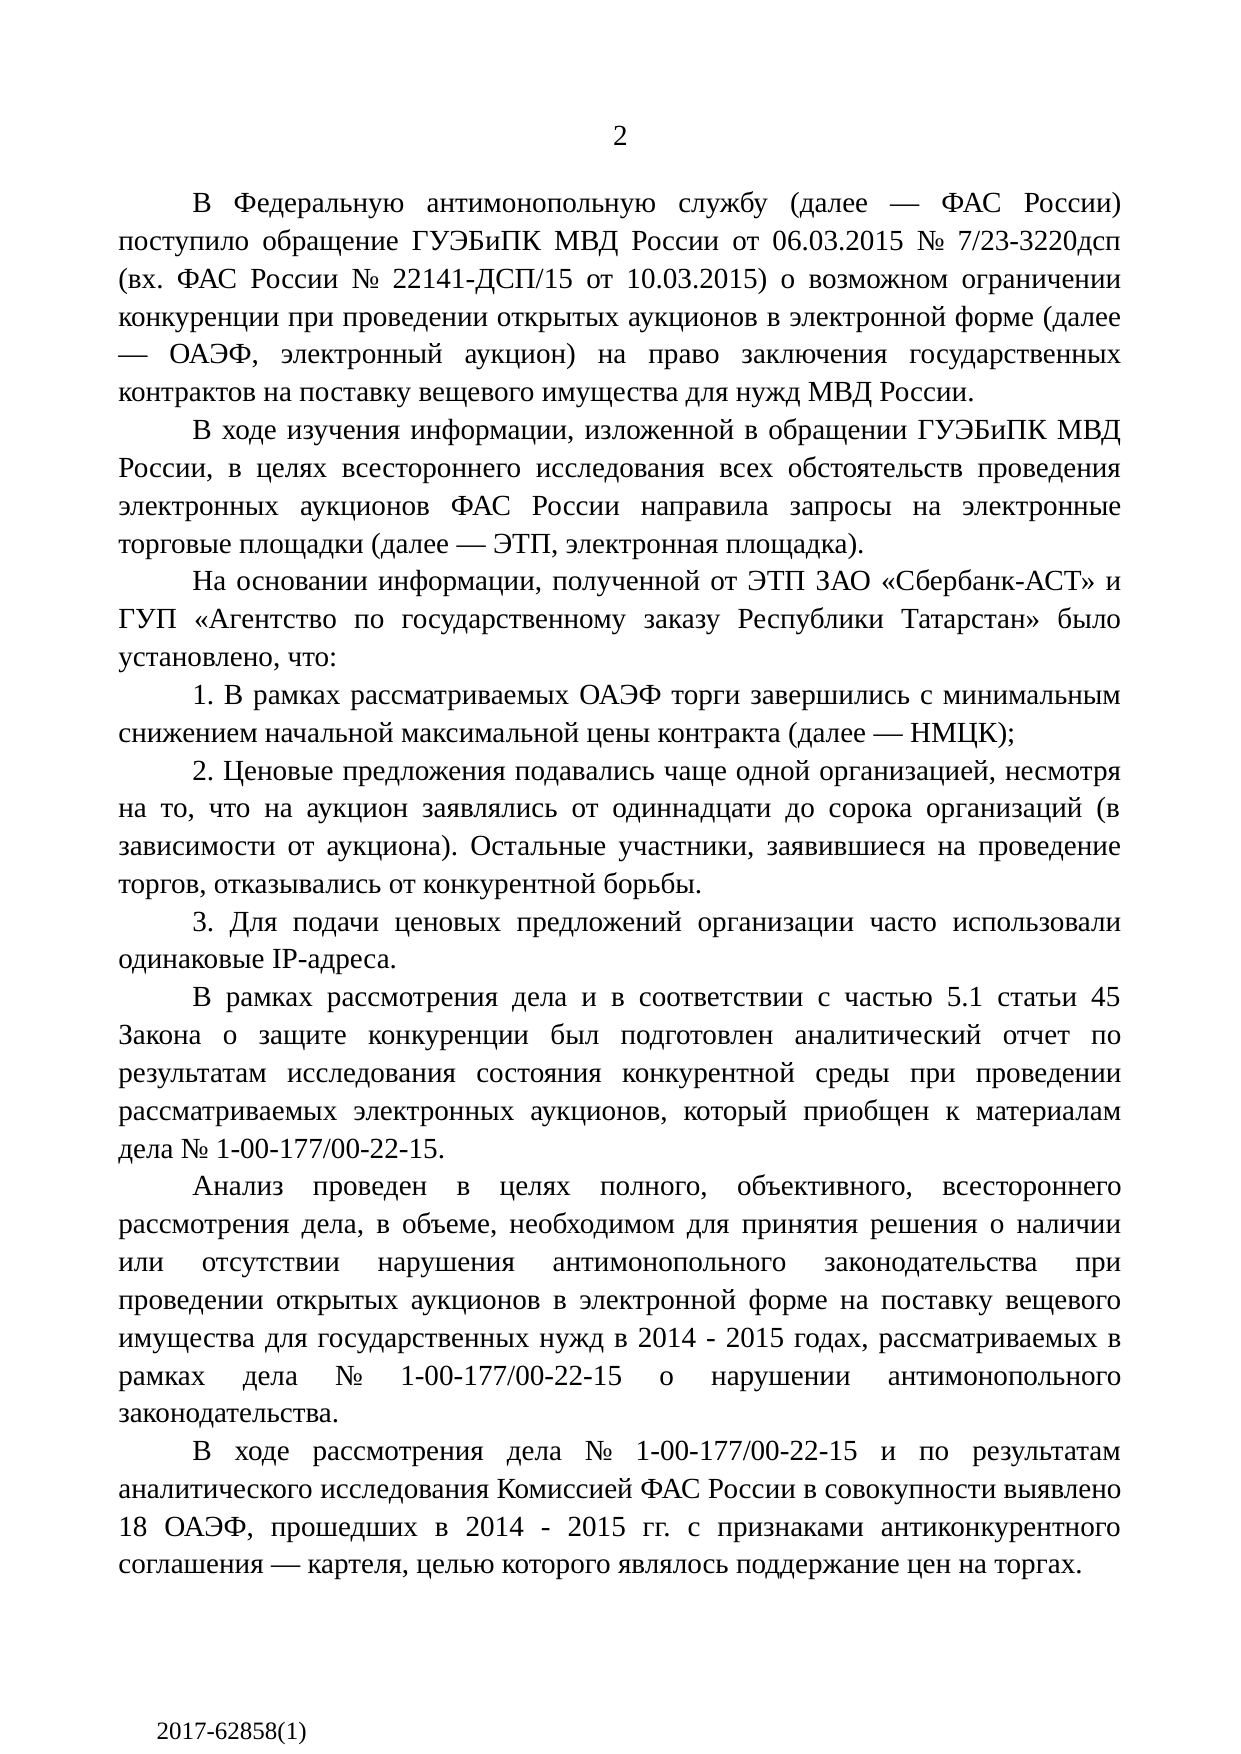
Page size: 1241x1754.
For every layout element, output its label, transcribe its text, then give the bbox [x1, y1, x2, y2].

text В Федеральную антимонопольную службу (далее — ФАС России) поступило обращение ГУЭБиПК МВД России от 06.03.2015 № 7/23-3220дсп (вх. ФАС России № 22141-ДСП/15 от 10.03.2015) о возможном ограничении конкуренции при проведении открытых аукционов в электронной форме (далее — ОАЭФ, электронный аукцион) на право заключения государственных контрактов на поставку вещевого имущества для нужд МВД России. [118, 181, 1122, 408]
text На основании информации, полученной от ЭТП ЗАО «Сбербанк-АСТ» и ГУП «Агентство по государственному заказу Республики Татарстан» было установлено, что: [118, 559, 1122, 673]
text В ходе рассмотрения дела № 1-00-177/00-22-15 и по результатам аналитического исследования Комиссией ФАС России в совокупности выявлено 18 ОАЭФ, прошедших в 2014 - 2015 гг. с признаками антиконкурентного соглашения — картеля, целью которого являлось поддержание цен на торгах. [118, 1429, 1122, 1580]
text 3. Для подачи ценовых предложений организации часто использовали одинаковые IP-адреса. [118, 899, 1122, 975]
text 2. Ценовые предложения подавались чаще одной организацией, несмотря на то, что на аукцион заявлялись от одиннадцати до сорока организаций (в зависимости от аукциона). Остальные участники, заявившиеся на проведение торгов, отказывались от конкурентной борьбы. [118, 748, 1122, 899]
text 1. В рамках рассматриваемых ОАЭФ торги завершились с минимальным снижением начальной максимальной цены контракта (далее — НМЦК); [118, 673, 1122, 748]
text В рамках рассмотрения дела и в соответствии с частью 5.1 статьи 45 Закона о защите конкуренции был подготовлен аналитический отчет по результатам исследования состояния конкурентной среды при проведении рассматриваемых электронных аукционов, который приобщен к материалам дела № 1-00-177/00-22-15. [118, 975, 1122, 1164]
text В ходе изучения информации, изложенной в обращении ГУЭБиПК МВД России, в целях всестороннего исследования всех обстоятельств проведения электронных аукционов ФАС России направила запросы на электронные торговые площадки (далее — ЭТП, электронная площадка). [118, 408, 1122, 559]
text Анализ проведен в целях полного, объективного, всестороннего рассмотрения дела, в объеме, необходимом для принятия решения о наличии или отсутствии нарушения антимонопольного законодательства при проведении открытых аукционов в электронной форме на поставку вещевого имущества для государственных нужд в 2014 - 2015 годах, рассматриваемых в рамках дела № 1-00-177/00-22-15 о нарушении антимонопольного законодательства. [118, 1164, 1122, 1429]
